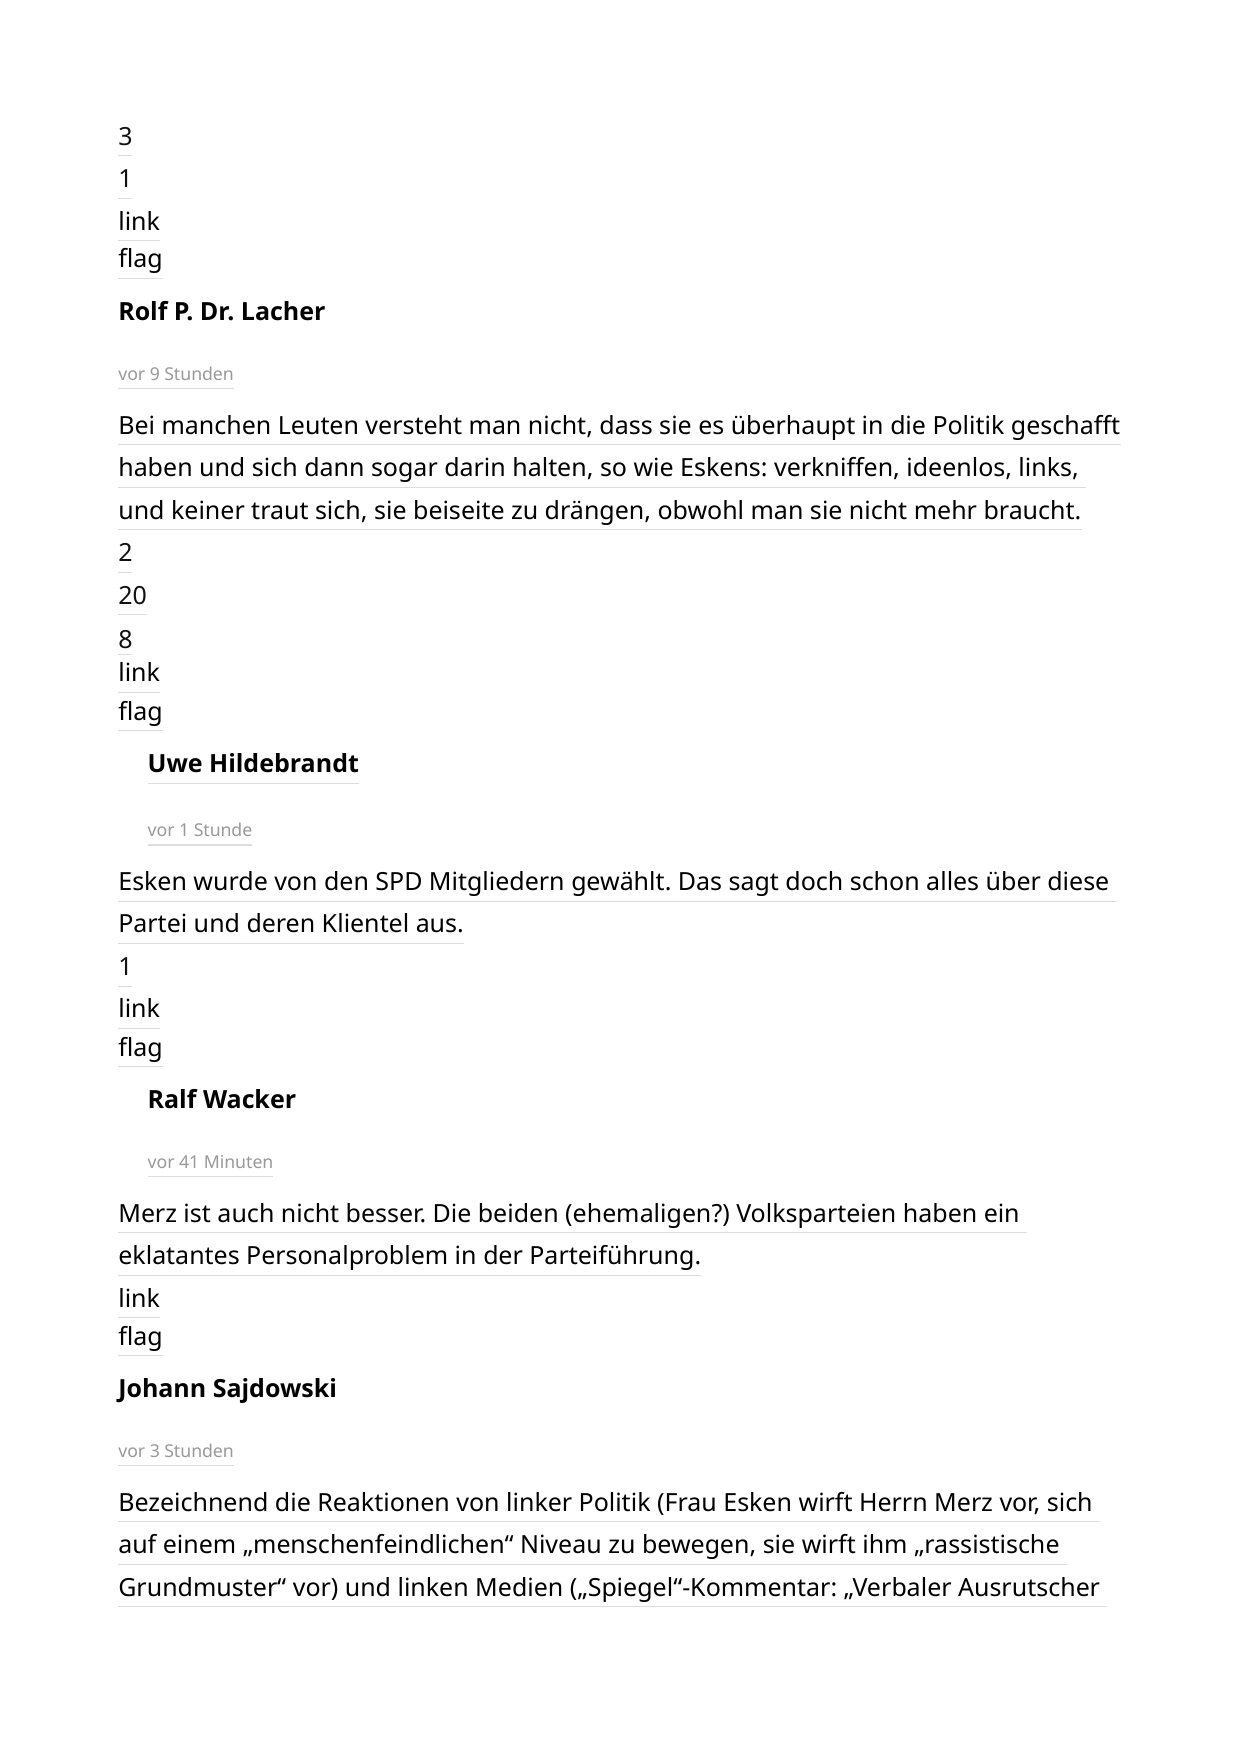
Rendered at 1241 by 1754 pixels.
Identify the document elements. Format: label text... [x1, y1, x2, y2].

text link [118, 655, 1122, 693]
text 20 [118, 577, 1122, 615]
text Bezeichnend die Reaktionen von linker Politik (Frau Esken wirft Herrn Merz vor, sich auf einem „menschenfeindlichen“ Niveau zu bewegen, sie wirft ihm „rassistische Grundmuster“ vor) und linken Medien („Spiegel“-Kommentar: „Verbaler Ausrutscher [118, 1484, 1122, 1607]
text Rolf P. Dr. Lacher [118, 294, 1122, 328]
text flag [118, 241, 1122, 279]
text Ralf Wacker [147, 1082, 1122, 1116]
text vor 9 Stunden [118, 361, 1118, 389]
text link [118, 203, 1122, 241]
text 1 [118, 161, 1122, 199]
text vor 3 Stunden [118, 1438, 1118, 1466]
text 2 [118, 535, 1122, 573]
text flag [118, 693, 1122, 731]
text 1 [118, 949, 1122, 987]
text 3 [118, 118, 1122, 156]
text link [118, 1280, 1122, 1318]
text vor 1 Stunde [147, 818, 1118, 846]
text link [118, 991, 1122, 1029]
text 8 [118, 620, 1122, 655]
text Merz ist auch nicht besser. Die beiden (ehemaligen?) Volksparteien haben ein eklatantes Personalproblem in der Parteiführung. [118, 1195, 1122, 1276]
text flag [118, 1029, 1122, 1067]
text vor 41 Minuten [147, 1149, 1118, 1177]
text Bei manchen Leuten versteht man nicht, dass sie es überhaupt in die Politik geschafft haben und sich dann sogar darin halten, so wie Eskens: verkniffen, ideenlos, links, und keiner traut sich, sie beiseite zu drängen, obwohl man sie nicht mehr braucht. [118, 407, 1122, 530]
text Esken wurde von den SPD Mitgliedern gewählt. Das sagt doch schon alles über diese Partei und deren Klientel aus. [118, 864, 1122, 944]
text flag [118, 1318, 1122, 1356]
text Uwe Hildebrandt [147, 746, 1122, 784]
text Johann Sajdowski [118, 1371, 1122, 1405]
